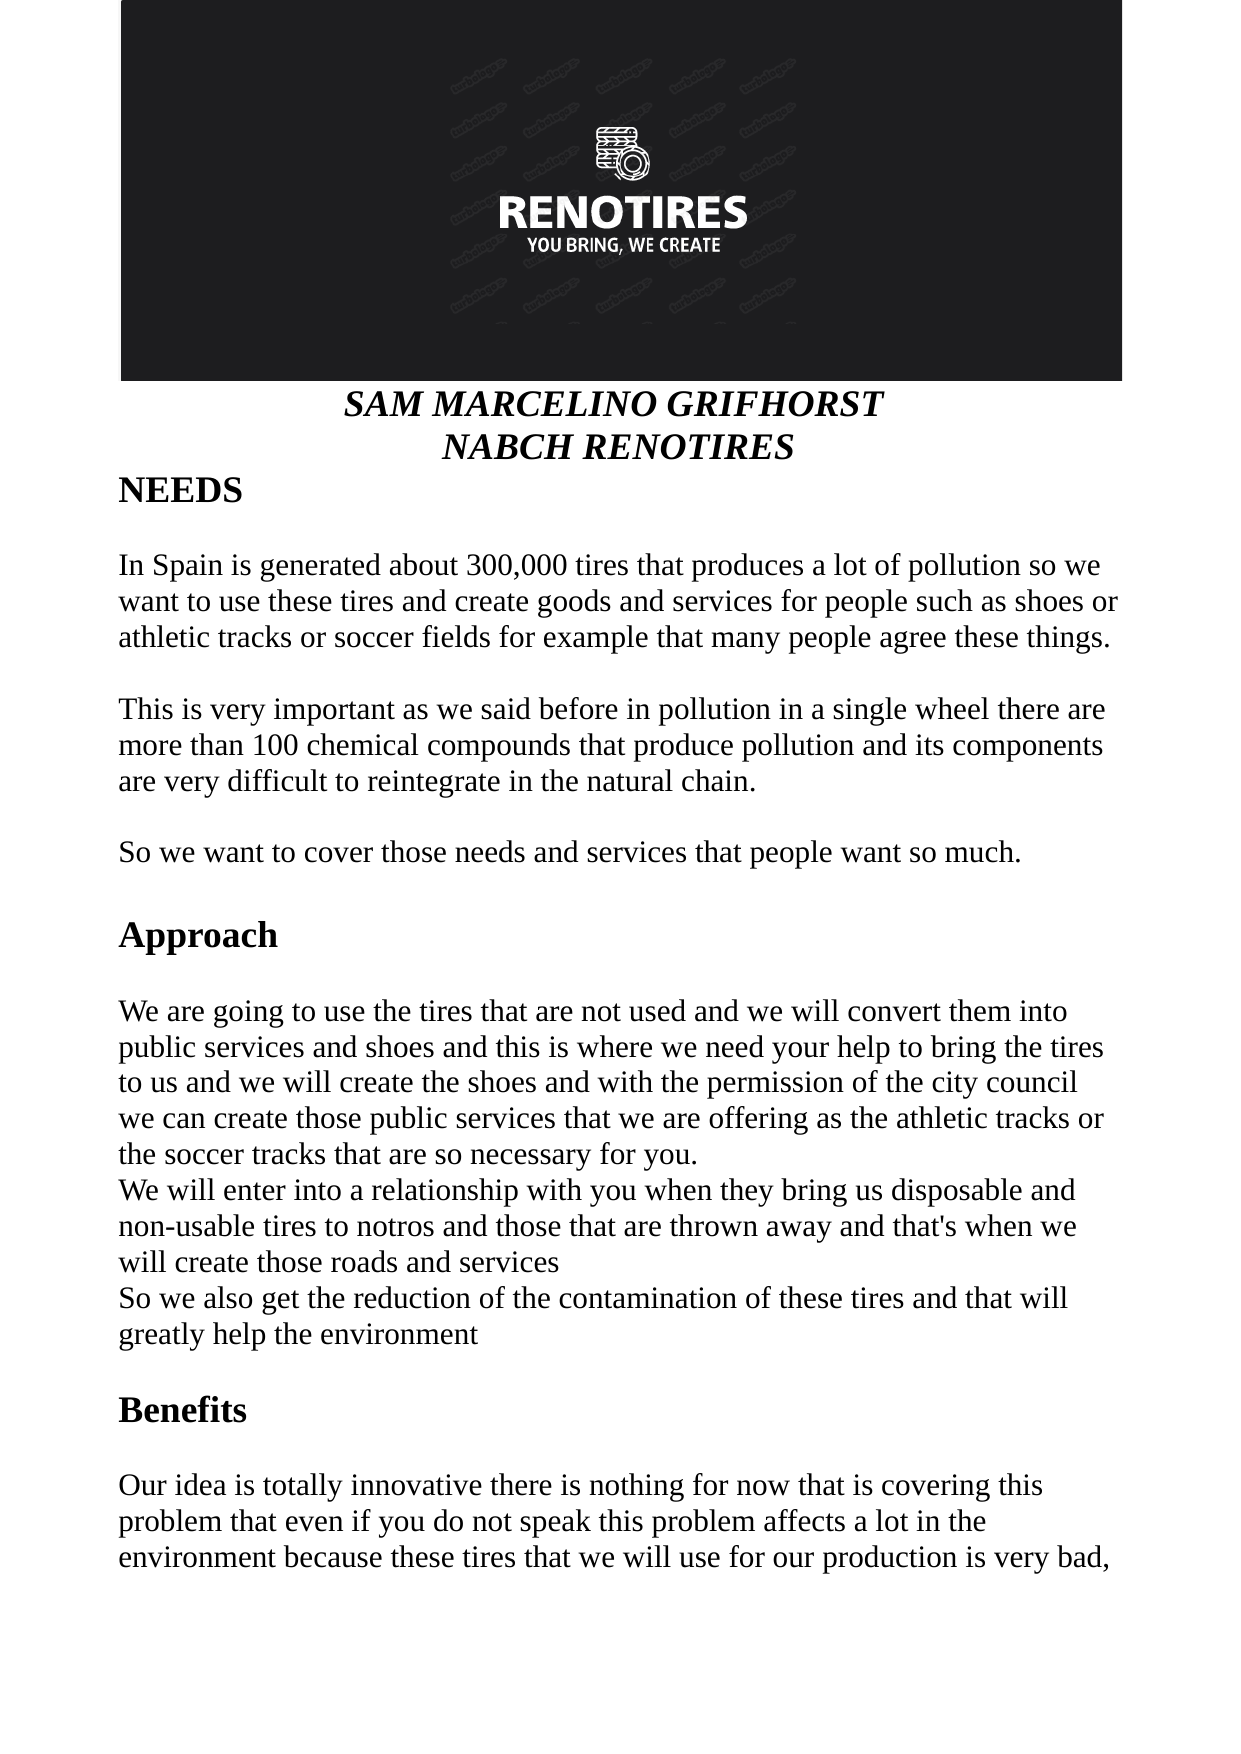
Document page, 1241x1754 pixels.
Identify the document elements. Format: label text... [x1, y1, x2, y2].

text We will enter into a relationship with you when they bring us disposable and non-usable tires to notros and those that are thrown away and that's when we will create those roads and services [118, 1172, 1122, 1279]
text NABCH RENOTIRES [118, 424, 1122, 467]
text This is very important as we said before in pollution in a single wheel there are more than 100 chemical compounds that produce pollution and its components are very difficult to reintegrate in the natural chain. [118, 690, 1122, 798]
text Benefits [118, 1387, 1122, 1430]
text So we want to cover those needs and services that people want so much. [118, 834, 1122, 870]
text SAM MARCELINO GRIFHORST [118, 381, 1122, 424]
text So we also get the reduction of the contamination of these tires and that will greatly help the environment [118, 1279, 1122, 1351]
text Approach [118, 913, 1122, 956]
text In Spain is generated about 300,000 tires that produces a lot of pollution so we want to use these tires and create goods and services for people such as shoes or athletic tracks or soccer fields for example that many people agree these things. [118, 546, 1122, 654]
text We are going to use the tires that are not used and we will convert them into public services and shoes and this is where we need your help to bring the tires to us and we will create the shoes and with the permission of the city council we can create those public services that we are offering as the athletic tracks or the soccer tracks that are so necessary for you. [118, 992, 1122, 1172]
picture [118, 0, 1123, 381]
text NEEDS [118, 467, 1122, 510]
text Our idea is totally innovative there is nothing for now that is covering this problem that even if you do not speak this problem affects a lot in the environment because these tires that we will use for our production is very bad, [118, 1466, 1122, 1574]
